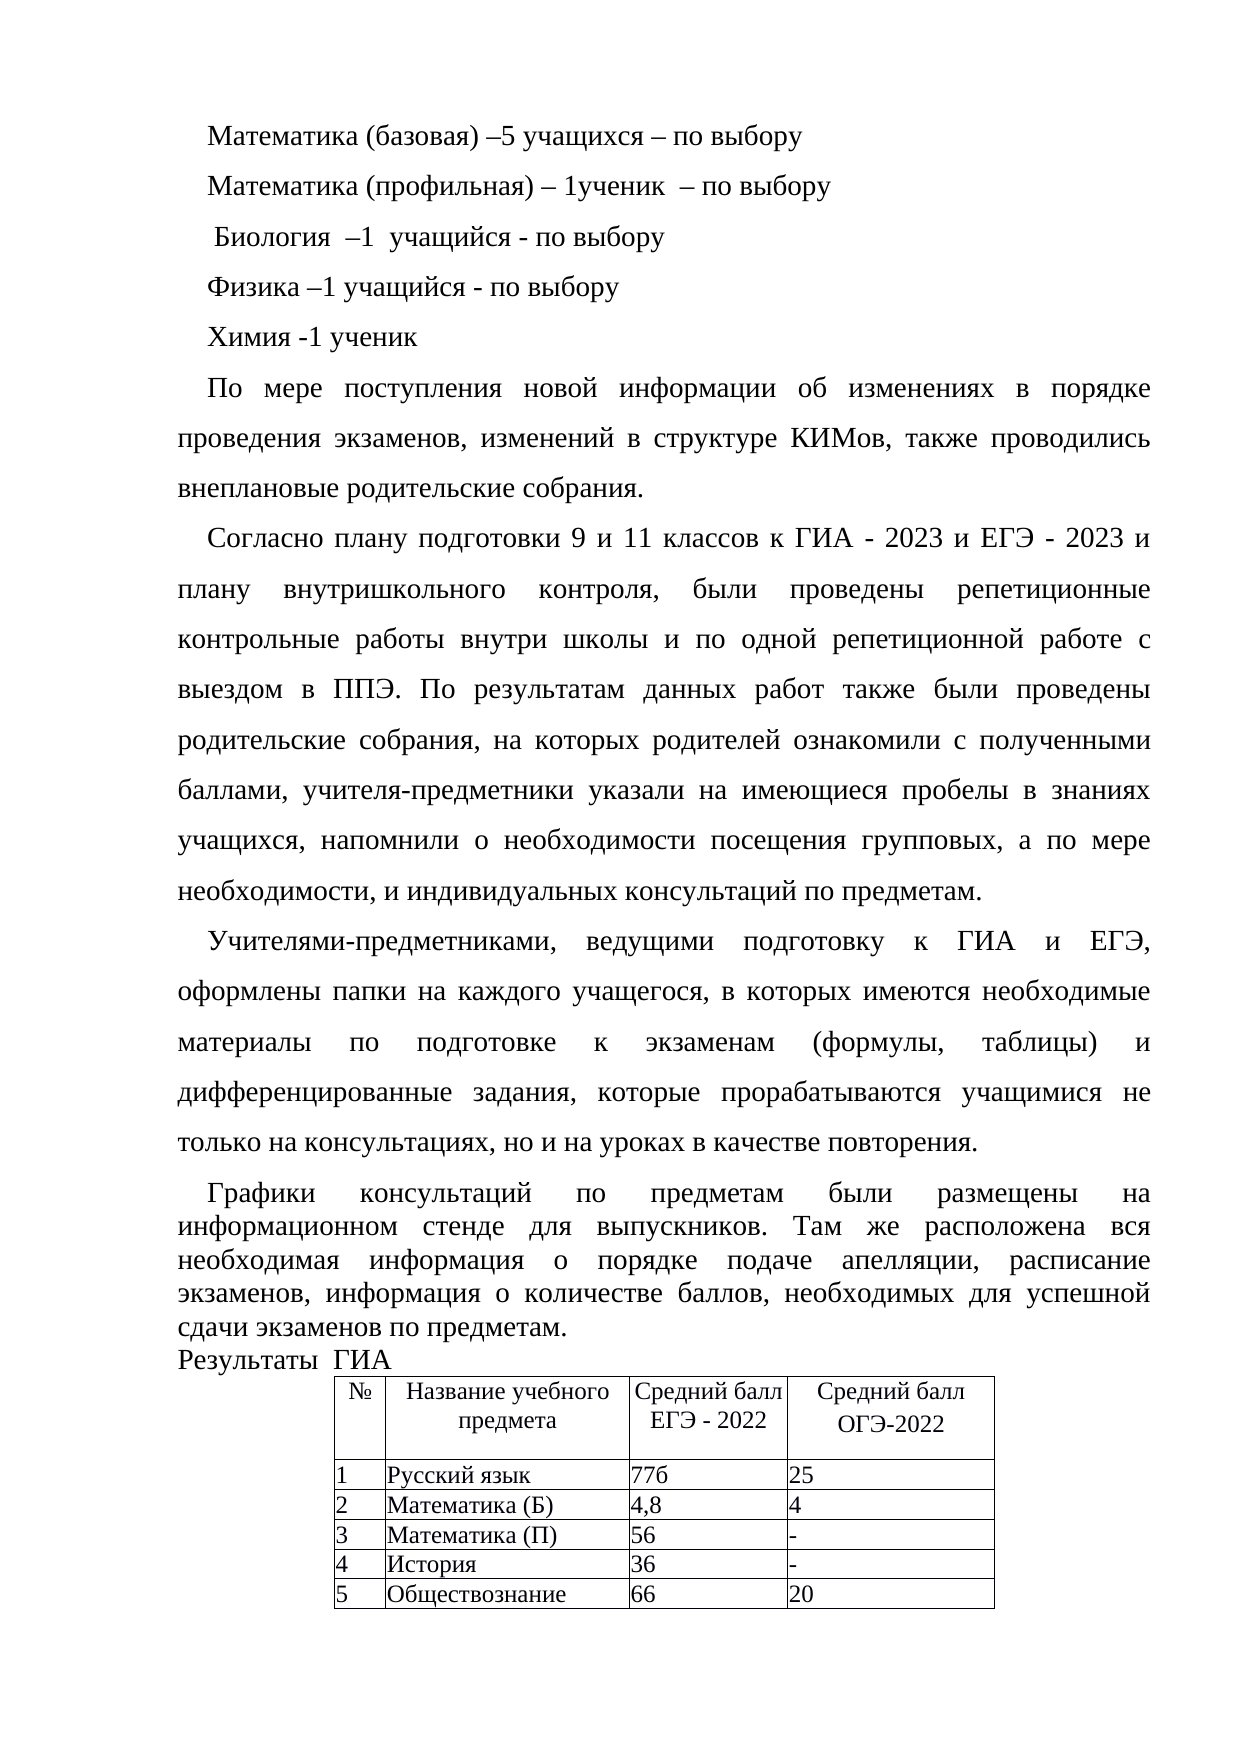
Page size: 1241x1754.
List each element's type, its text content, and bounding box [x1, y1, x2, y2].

table_header № [335, 1377, 385, 1459]
table_cell 4,8 [630, 1490, 787, 1519]
text Биология –1 учащийся - по выбору [177, 219, 1152, 252]
table_cell - [788, 1520, 994, 1548]
table_cell Математика (Б) [386, 1490, 629, 1519]
table_cell История [386, 1550, 629, 1578]
table_cell 20 [788, 1579, 994, 1608]
text По мере поступления новой информации об изменениях в порядке проведения экзаменов, изменений в структуре КИМов, также проводились внеплановые родительские собрания. [177, 370, 1152, 504]
table_cell 2 [335, 1490, 385, 1519]
table_cell Обществознание [386, 1579, 629, 1608]
text Химия -1 ученик [177, 319, 1152, 353]
table_cell 4 [788, 1490, 994, 1519]
text Математика (базовая) –5 учащихся – по выбору [177, 118, 1152, 152]
table_cell Математика (П) [386, 1520, 629, 1548]
table_cell 4 [335, 1550, 385, 1578]
table_cell - [788, 1550, 994, 1578]
text Учителями-предметниками, ведущими подготовку к ГИА и ЕГЭ, оформлены папки на каждого учащегося, в которых имеются необходимые материалы по подготовке к экзаменам (формулы, таблицы) и дифференцированные задания, которые прорабатываются учащимися не только на консультациях, но и на уроках в качестве повторения. [177, 923, 1152, 1158]
text Графики консультаций по предметам были размещены на информационном стенде для выпускников. Там же расположена вся необходимая информация о порядке подаче апелляции, расписание экзаменов, информация о количестве баллов, необходимых для успешной сдачи экзаменов по предметам. [177, 1175, 1152, 1342]
table_cell 1 [335, 1460, 385, 1489]
table_cell Русский язык [386, 1460, 629, 1489]
table_cell 5 [335, 1579, 385, 1608]
table_cell 3 [335, 1520, 385, 1548]
table_header Средний балл ЕГЭ - 2022 [630, 1377, 787, 1459]
table_cell 56 [630, 1520, 787, 1548]
text Результаты ГИА [177, 1342, 1152, 1376]
text Согласно плану подготовки 9 и 11 классов к ГИА - 2023 и ЕГЭ - 2023 и плану внутришкольного контроля, были проведены репетиционные контрольные работы внутри школы и по одной репетиционной работе с выездом в ППЭ. По результатам данных работ также были проведены родительские собрания, на которых родителей ознакомили с полученными баллами, учителя-предметники указали на имеющиеся пробелы в знаниях учащихся, напомнили о необходимости посещения групповых, а по мере необходимости, и индивидуальных консультаций по предметам. [177, 521, 1152, 906]
table_cell 36 [630, 1550, 787, 1578]
table_header Название учебного предмета [386, 1377, 629, 1459]
table_cell 66 [630, 1579, 787, 1608]
table_cell 25 [788, 1460, 994, 1489]
text Математика (профильная) – 1ученик – по выбору [177, 168, 1152, 202]
table_header Средний балл ОГЭ-2022 [788, 1377, 994, 1459]
text Физика –1 учащийся - по выбору [177, 269, 1152, 303]
table_cell 77б [630, 1460, 787, 1489]
